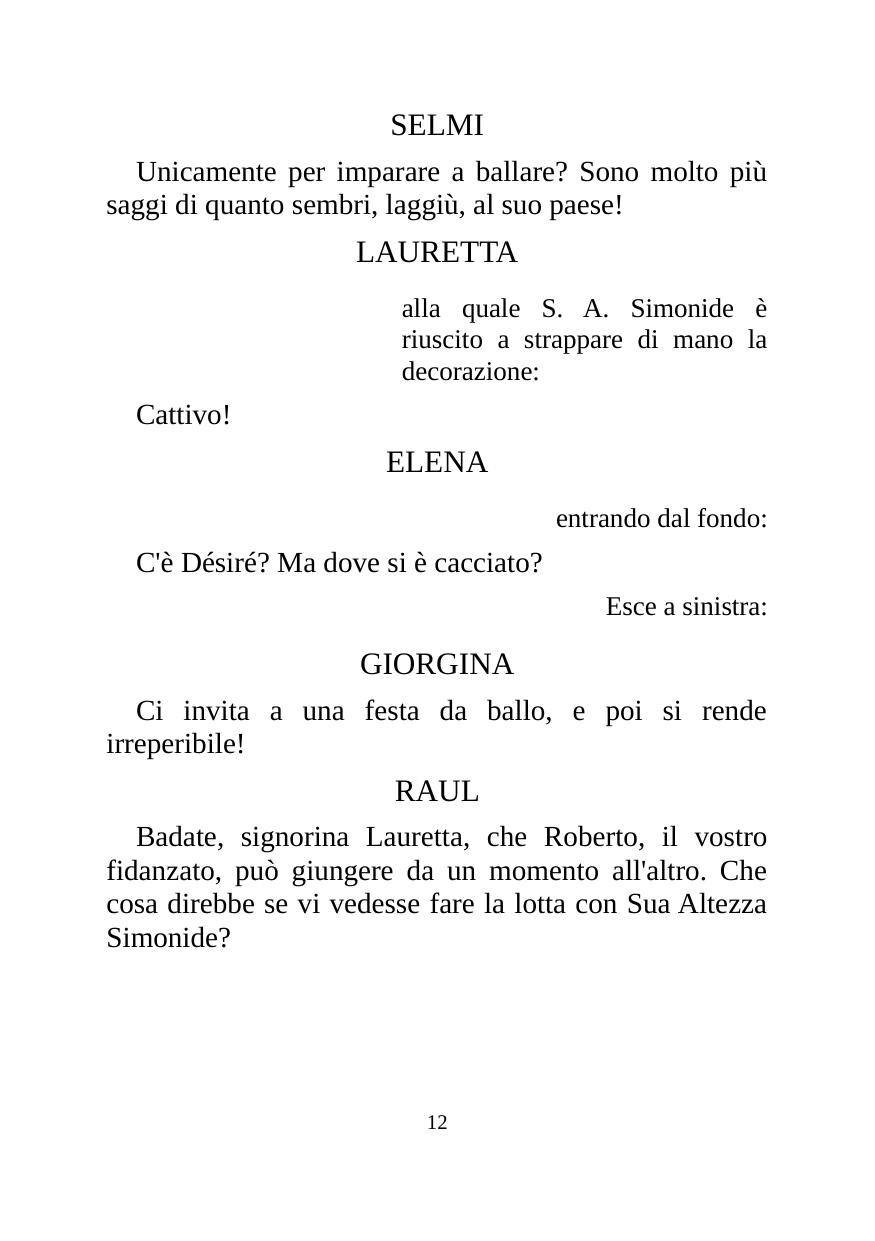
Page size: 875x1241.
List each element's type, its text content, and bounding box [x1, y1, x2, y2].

text GIORGINA [106, 645, 768, 681]
text Unicamente per imparare a ballare? Sono molto più saggi di quanto sembri, laggiù, al suo paese! [106, 154, 768, 221]
text SELMI [106, 106, 768, 142]
text entrando dal fondo: [402, 502, 768, 533]
text RAUL [106, 772, 768, 808]
text Badate, signorina Lauretta, che Roberto, il vostro fidanzato, può giungere da un momento all'altro. Che cosa direbbe se vi vedesse fare la lotta con Sua Altezza Simonide? [106, 819, 768, 954]
text alla quale S. A. Simonide è riuscito a strappare di mano la decorazione: [402, 292, 768, 386]
text C'è Désiré? Ma dove si è cacciato? [106, 545, 768, 579]
text Cattivo! [106, 397, 768, 431]
text Esce a sinistra: [402, 591, 768, 622]
text LAURETTA [106, 233, 768, 269]
text ELENA [106, 443, 768, 479]
text Ci invita a una festa da ballo, e poi si rende irreperibile! [106, 693, 768, 760]
